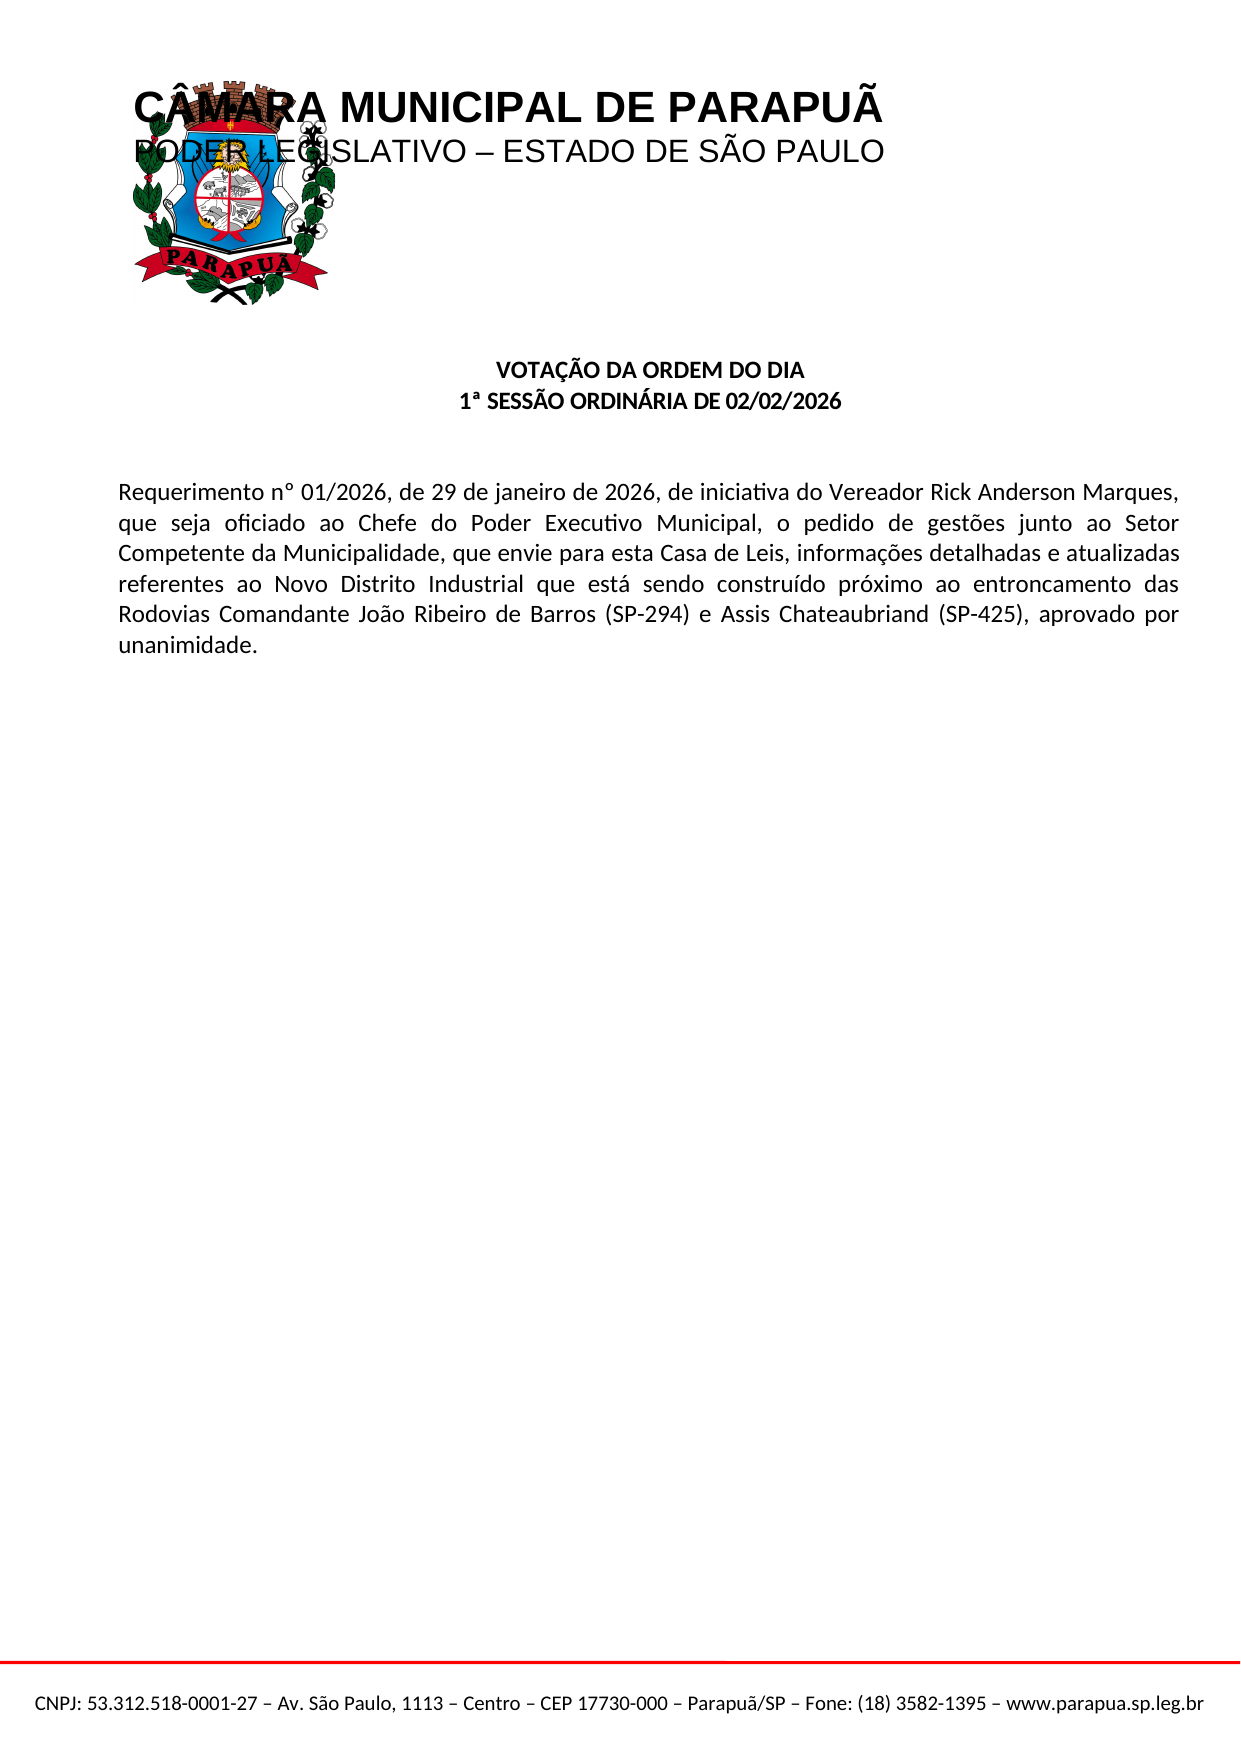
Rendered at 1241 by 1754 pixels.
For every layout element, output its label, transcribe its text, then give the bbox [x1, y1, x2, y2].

picture [133, 81, 336, 305]
text Requerimento nº 01/2026, de 29 de janeiro de 2026, de iniciativa do Vereador Rick Anderson Marques, que seja oficiado ao Chefe do Poder Executivo Municipal, o pedido de gestões junto ao Setor Competente da Municipalidade, que envie para esta Casa de Leis, informações detalhadas e atualizadas referentes ao Novo Distrito Industrial que está sendo construído próximo ao entroncamento das Rodovias Comandante João Ribeiro de Barros (SP-294) e Assis Chateaubriand (SP-425), aprovado por unanimidade. [118, 476, 1181, 659]
title VOTAÇÃO DA ORDEM DO DIA [371, 354, 930, 385]
title 1ª SESSÃO ORDINÁRIA DE 02/02/2026 [371, 385, 930, 415]
